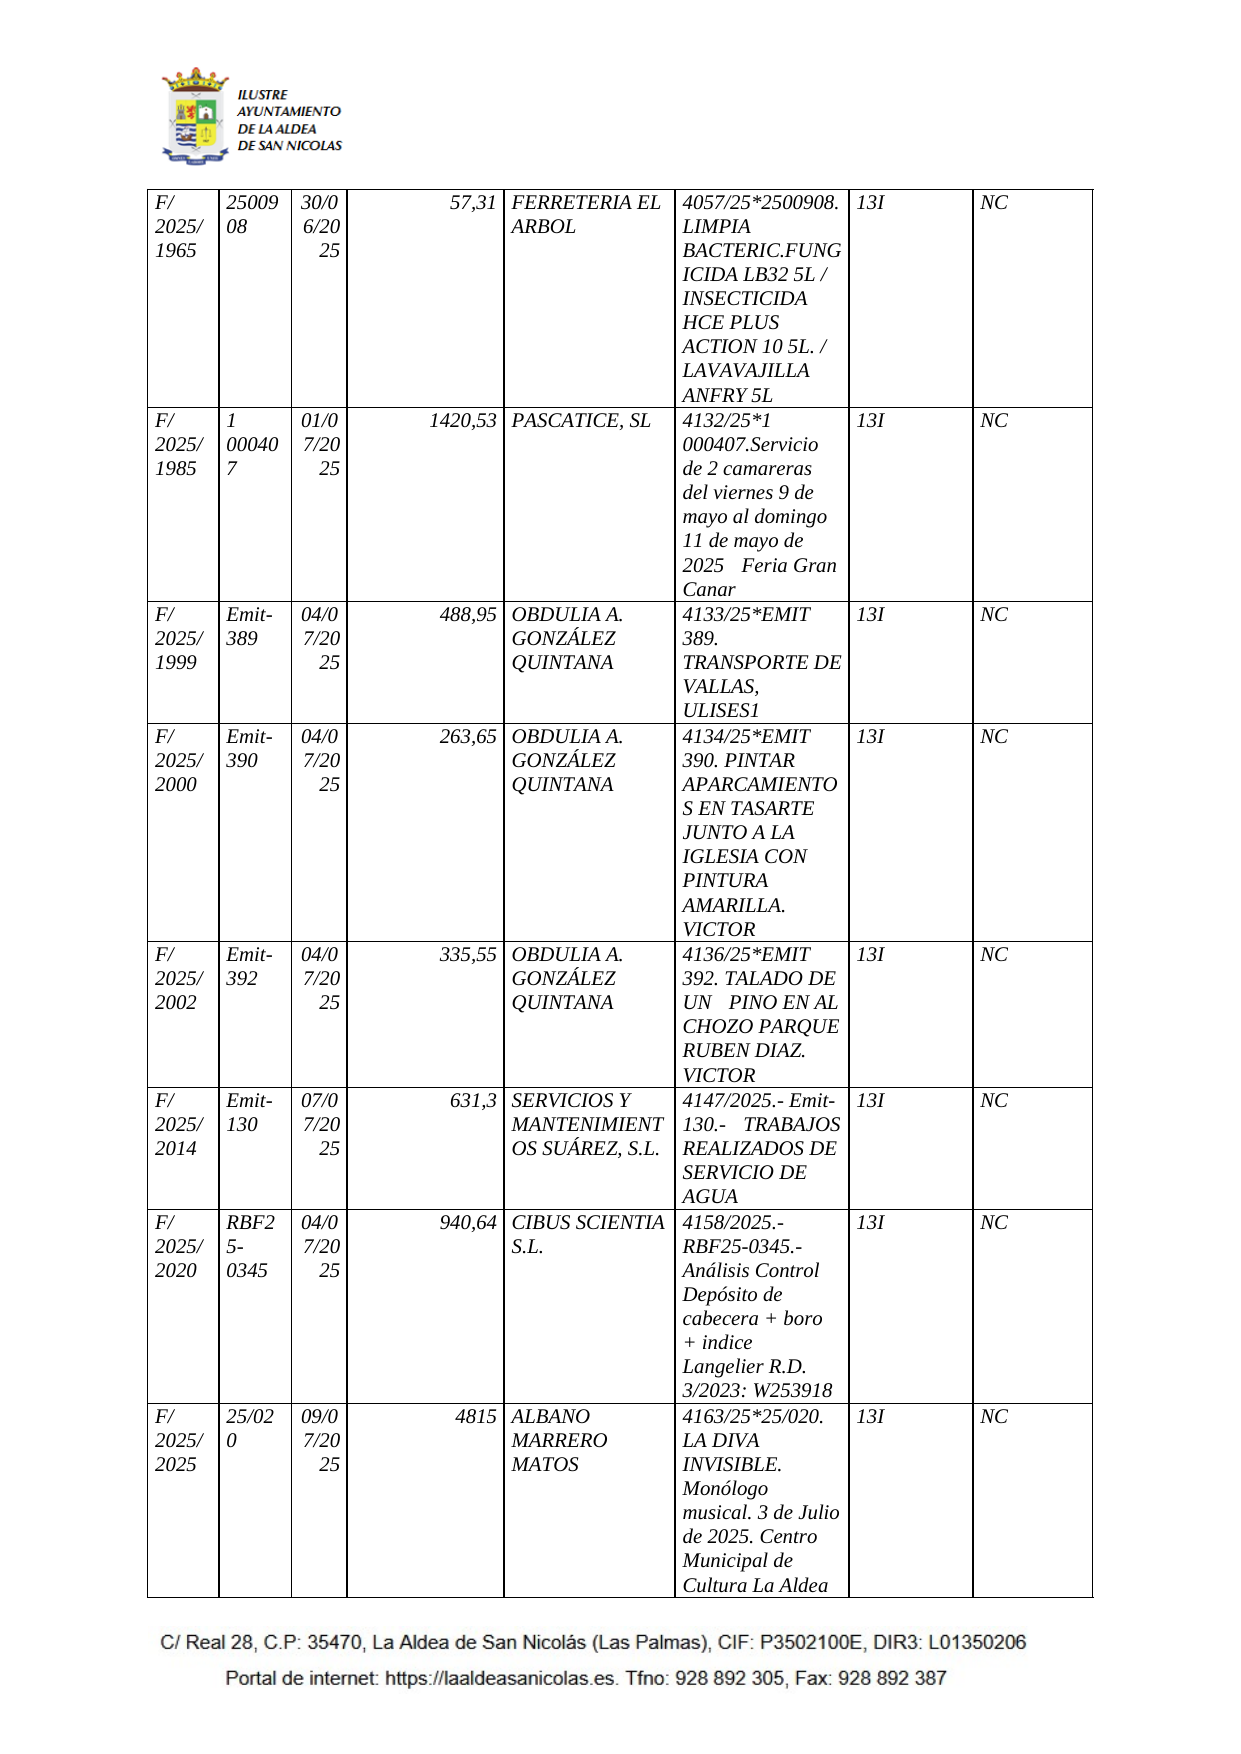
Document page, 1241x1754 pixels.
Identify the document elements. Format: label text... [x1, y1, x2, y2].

table_cell NC [974, 1404, 1092, 1597]
table_cell F/2025/2014 [148, 1088, 218, 1208]
table_cell OBDULIA A. GONZÁLEZ QUINTANA [505, 602, 674, 722]
table_cell 09/07/2025 [292, 1404, 346, 1597]
table_cell NC [974, 724, 1092, 941]
table_cell PASCATICE, SL [505, 408, 674, 601]
table_cell 04/07/2025 [292, 1210, 346, 1402]
table_cell 4815 [348, 1404, 503, 1597]
table_cell 4134/25*EMIT 390. PINTAR APARCAMIENTOS EN TASARTE JUNTO A LA IGLESIA CON PINTURA AMARILLA. VICTOR [676, 724, 848, 941]
table_cell FERRETERIA EL ARBOL [505, 190, 674, 407]
table_cell 13I [850, 724, 972, 941]
table_cell F/2025/1999 [148, 602, 218, 722]
table_cell OBDULIA A. GONZÁLEZ QUINTANA [505, 724, 674, 941]
table_cell 30/06/2025 [292, 190, 346, 407]
table_cell F/2025/2002 [148, 942, 218, 1087]
table_cell RBF25-0345 [220, 1210, 291, 1402]
table_cell 57,31 [348, 190, 503, 407]
table_cell Emit- 392 [220, 942, 291, 1087]
table_cell NC [974, 942, 1092, 1087]
table_cell 4133/25*EMIT 389. TRANSPORTE DE VALLAS, ULISES1 [676, 602, 848, 722]
table_cell SERVICIOS Y MANTENIMIENTOS SUÁREZ, S.L. [505, 1088, 674, 1208]
table_cell 1 000407 [220, 408, 291, 601]
table_cell 263,65 [348, 724, 503, 941]
table_cell OBDULIA A. GONZÁLEZ QUINTANA [505, 942, 674, 1087]
table_cell 13I [850, 408, 972, 601]
table_cell 04/07/2025 [292, 942, 346, 1087]
table_cell F/2025/2020 [148, 1210, 218, 1402]
table_cell 1420,53 [348, 408, 503, 601]
table_cell 13I [850, 602, 972, 722]
table_cell 13I [850, 1404, 972, 1597]
table_cell NC [974, 602, 1092, 722]
table_cell Emit- 390 [220, 724, 291, 941]
table_cell 4147/2025.- Emit-130.- TRABAJOS REALIZADOS DE SERVICIO DE AGUA [676, 1088, 848, 1208]
table_cell 4163/25*25/020. LA DIVA INVISIBLE. Monólogo musical. 3 de Julio de 2025. Centro Municipal de Cultura La Aldea [676, 1404, 848, 1597]
table_cell 13I [850, 942, 972, 1087]
table_cell F/2025/2000 [148, 724, 218, 941]
table_cell Emit- 130 [220, 1088, 291, 1208]
table_cell 4158/2025.- RBF25-0345.- Análisis Control Depósito de cabecera + boro + indice Langelier R.D. 3/2023: W253918 [676, 1210, 848, 1402]
table_cell F/2025/1985 [148, 408, 218, 601]
table_cell 13I [850, 1210, 972, 1402]
table_cell 488,95 [348, 602, 503, 722]
table_cell 4132/25*1 000407.Servicio de 2 camareras del viernes 9 de mayo al domingo 11 de mayo de 2025 Feria Gran Canar [676, 408, 848, 601]
table_cell NC [974, 408, 1092, 601]
table_cell 13I [850, 190, 972, 407]
table_cell 07/07/2025 [292, 1088, 346, 1208]
table_cell 04/07/2025 [292, 602, 346, 722]
table_cell 2500908 [220, 190, 291, 407]
table_cell Emit- 389 [220, 602, 291, 722]
table_cell ALBANO MARRERO MATOS [505, 1404, 674, 1597]
table_cell 01/07/2025 [292, 408, 346, 601]
picture [148, 59, 358, 173]
table_cell 04/07/2025 [292, 724, 346, 941]
table_cell 940,64 [348, 1210, 503, 1402]
table_cell 335,55 [348, 942, 503, 1087]
table_cell 631,3 [348, 1088, 503, 1208]
picture [148, 1626, 1034, 1694]
table_cell NC [974, 1088, 1092, 1208]
table_cell NC [974, 190, 1092, 407]
table_cell F/2025/1965 [148, 190, 218, 407]
table_cell 25/020 [220, 1404, 291, 1597]
table_cell 13I [850, 1088, 972, 1208]
table_cell CIBUS SCIENTIA S.L. [505, 1210, 674, 1402]
table_cell NC [974, 1210, 1092, 1402]
table_cell 4136/25*EMIT 392. TALADO DE UN PINO EN AL CHOZO PARQUE RUBEN DIAZ. VICTOR [676, 942, 848, 1087]
table_cell 4057/25*2500908. LIMPIA BACTERIC.FUNGICIDA LB32 5L / INSECTICIDA HCE PLUS ACTION 10 5L. / LAVAVAJILLA ANFRY 5L [676, 190, 848, 407]
table_cell F/2025/2025 [148, 1404, 218, 1597]
